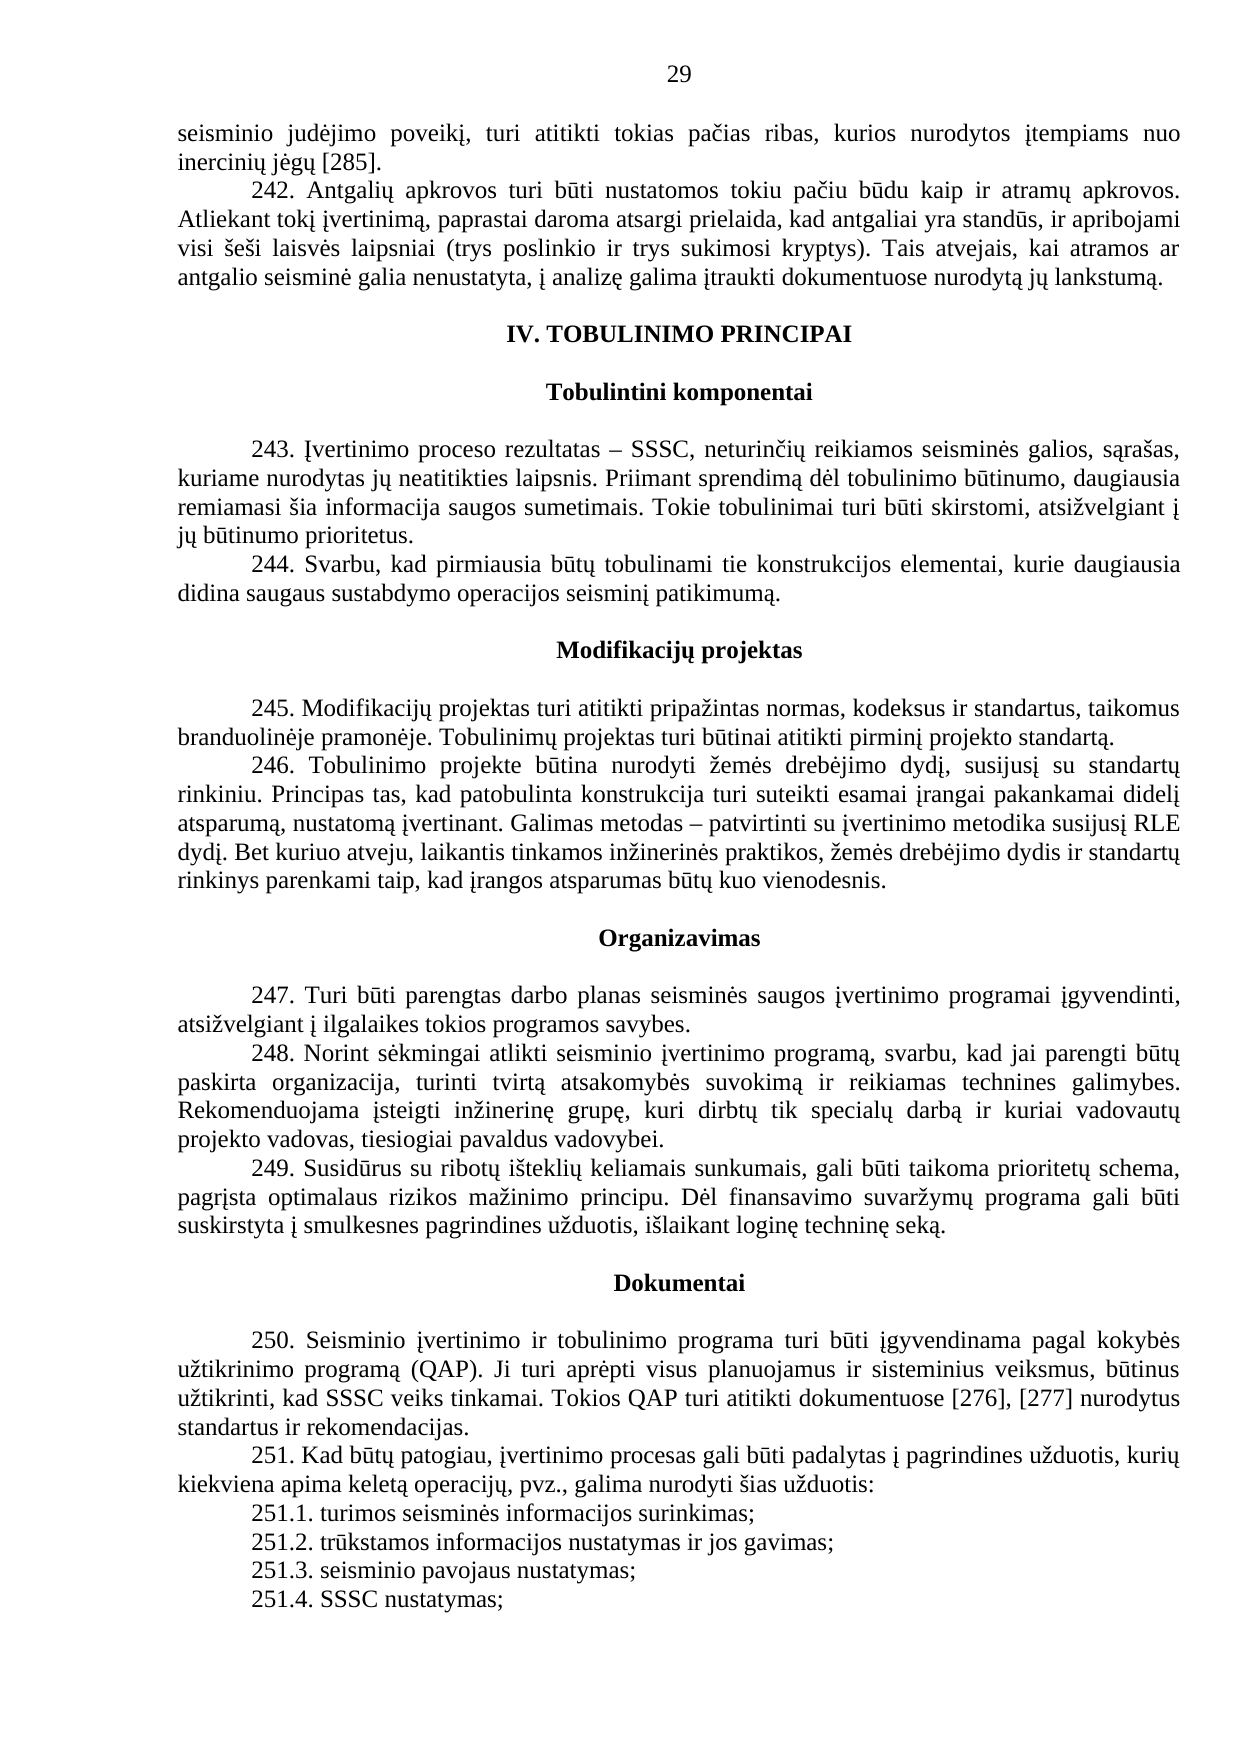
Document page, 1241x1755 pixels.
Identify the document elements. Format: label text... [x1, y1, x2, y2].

text 251.3. seisminio pavojaus nustatymas; [177, 1556, 1181, 1584]
text IV. TOBULINIMO PRINCIPAI [177, 319, 1181, 348]
text 250. Seisminio įvertinimo ir tobulinimo programa turi būti įgyvendinama pagal kokybės užtikrinimo programą (QAP). Ji turi aprėpti visus planuojamus ir sisteminius veiksmus, būtinus užtikrinti, kad SSSC veiks tinkamai. Tokios QAP turi atitikti dokumentuose [276], [277] nurodytus standartus ir rekomendacijas. [177, 1326, 1181, 1441]
text 247. Turi būti parengtas darbo planas seisminės saugos įvertinimo programai įgyvendinti, atsižvelgiant į ilgalaikes tokios programos savybes. [177, 981, 1181, 1038]
text Dokumentai [177, 1268, 1181, 1297]
text 249. Susidūrus su ribotų išteklių keliamais sunkumais, gali būti taikoma prioritetų schema, pagrįsta optimalaus rizikos mažinimo principu. Dėl finansavimo suvaržymų programa gali būti suskirstyta į smulkesnes pagrindines užduotis, išlaikant loginę techninę seką. [177, 1153, 1181, 1239]
text 251.1. turimos seisminės informacijos surinkimas; [177, 1498, 1181, 1527]
text 248. Norint sėkmingai atlikti seisminio įvertinimo programą, svarbu, kad jai parengti būtų paskirta organizacija, turinti tvirtą atsakomybės suvokimą ir reikiamas technines galimybes. Rekomenduojama įsteigti inžinerinę grupę, kuri dirbtų tik specialų darbą ir kuriai vadovautų projekto vadovas, tiesiogiai pavaldus vadovybei. [177, 1038, 1181, 1153]
text 251.4. SSSC nustatymas; [177, 1584, 1181, 1613]
text Organizavimas [177, 923, 1181, 952]
text 242. Antgalių apkrovos turi būti nustatomos tokiu pačiu būdu kaip ir atramų apkrovos. Atliekant tokį įvertinimą, paprastai daroma atsargi prielaida, kad antgaliai yra standūs, ir apribojami visi šeši laisvės laipsniai (trys poslinkio ir trys sukimosi kryptys). Tais atvejais, kai atramos ar antgalio seisminė galia nenustatyta, į analizę galima įtraukti dokumentuose nurodytą jų lankstumą. [177, 176, 1181, 291]
text Tobulintini komponentai [177, 377, 1181, 406]
text seisminio judėjimo poveikį, turi atitikti tokias pačias ribas, kurios nurodytos įtempiams nuo inercinių jėgų [285]. [177, 118, 1181, 176]
text 246. Tobulinimo projekte būtina nurodyti žemės drebėjimo dydį, susijusį su standartų rinkiniu. Principas tas, kad patobulinta konstrukcija turi suteikti esamai įrangai pakankamai didelį atsparumą, nustatomą įvertinant. Galimas metodas – patvirtinti su įvertinimo metodika susijusį RLE dydį. Bet kuriuo atveju, laikantis tinkamos inžinerinės praktikos, žemės drebėjimo dydis ir standartų rinkinys parenkami taip, kad įrangos atsparumas būtų kuo vienodesnis. [177, 751, 1181, 894]
text 251.2. trūkstamos informacijos nustatymas ir jos gavimas; [177, 1527, 1181, 1556]
text 251. Kad būtų patogiau, įvertinimo procesas gali būti padalytas į pagrindines užduotis, kurių kiekviena apima keletą operacijų, pvz., galima nurodyti šias užduotis: [177, 1441, 1181, 1498]
text 245. Modifikacijų projektas turi atitikti pripažintas normas, kodeksus ir standartus, taikomus branduolinėje pramonėje. Tobulinimų projektas turi būtinai atitikti pirminį projekto standartą. [177, 693, 1181, 751]
text 243. Įvertinimo proceso rezultatas – SSSC, neturinčių reikiamos seisminės galios, sąrašas, kuriame nurodytas jų neatitikties laipsnis. Priimant sprendimą dėl tobulinimo būtinumo, daugiausia remiamasi šia informacija saugos sumetimais. Tokie tobulinimai turi būti skirstomi, atsižvelgiant į jų būtinumo prioritetus. [177, 434, 1181, 549]
text 244. Svarbu, kad pirmiausia būtų tobulinami tie konstrukcijos elementai, kurie daugiausia didina saugaus sustabdymo operacijos seisminį patikimumą. [177, 549, 1181, 607]
text Modifikacijų projektas [177, 636, 1181, 664]
